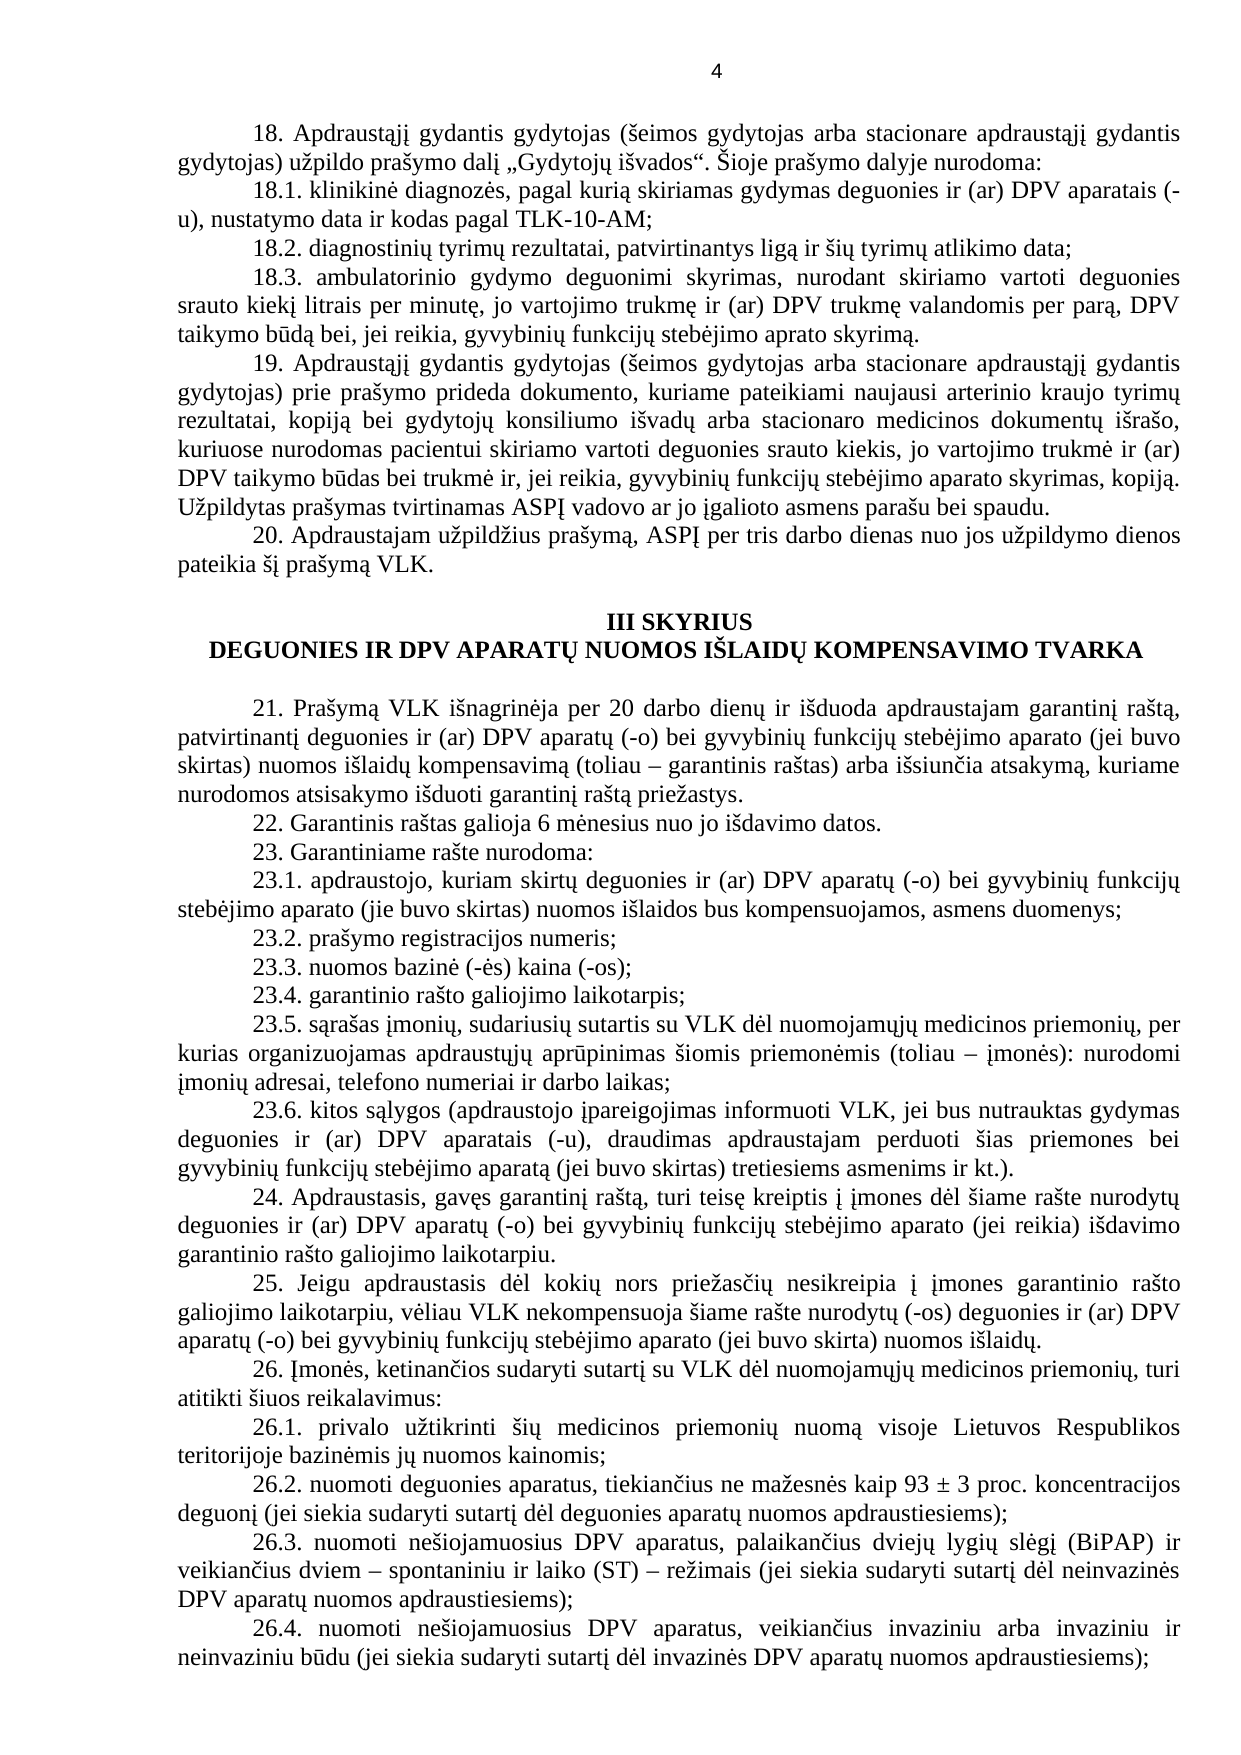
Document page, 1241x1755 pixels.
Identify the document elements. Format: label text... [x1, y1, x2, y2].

text 24. Apdraustasis, gavęs garantinį raštą, turi teisę kreiptis į įmones dėl šiame rašte nurodytų deguonies ir (ar) DPV aparatų (-o) bei gyvybinių funkcijų stebėjimo aparato (jei reikia) išdavimo garantinio rašto galiojimo laikotarpiu. [177, 1182, 1181, 1268]
text 25. Jeigu apdraustasis dėl kokių nors priežasčių nesikreipia į įmones garantinio rašto galiojimo laikotarpiu, vėliau VLK nekompensuoja šiame rašte nurodytų (-os) deguonies ir (ar) DPV aparatų (-o) bei gyvybinių funkcijų stebėjimo aparato (jei buvo skirta) nuomos išlaidų. [177, 1268, 1181, 1354]
text 26.3. nuomoti nešiojamuosius DPV aparatus, palaikančius dviejų lygių slėgį (BiPAP) ir veikiančius dviem – spontaniniu ir laiko (ST) – režimais (jei siekia sudaryti sutartį dėl neinvazinės DPV aparatų nuomos apdraustiesiems); [177, 1527, 1181, 1613]
text 23.4. garantinio rašto galiojimo laikotarpis; [177, 981, 1181, 1009]
text 26. Įmonės, ketinančios sudaryti sutartį su VLK dėl nuomojamųjų medicinos priemonių, turi atitikti šiuos reikalavimus: [177, 1354, 1181, 1412]
text 23.5. sąrašas įmonių, sudariusių sutartis su VLK dėl nuomojamųjų medicinos priemonių, per kurias organizuojamas apdraustųjų aprūpinimas šiomis priemonėmis (toliau – įmonės): nurodomi įmonių adresai, telefono numeriai ir darbo laikas; [177, 1009, 1181, 1096]
text 18.3. ambulatorinio gydymo deguonimi skyrimas, nurodant skiriamo vartoti deguonies srauto kiekį litrais per minutę, jo vartojimo trukmę ir (ar) DPV trukmę valandomis per parą, DPV taikymo būdą bei, jei reikia, gyvybinių funkcijų stebėjimo aprato skyrimą. [177, 262, 1181, 348]
text 23.2. prašymo registracijos numeris; [177, 923, 1181, 952]
text 20. Apdraustajam užpildžius prašymą, ASPĮ per tris darbo dienas nuo jos užpildymo dienos pateikia šį prašymą VLK. [177, 521, 1181, 578]
text DEGUONIES IR DPV APARATŲ NUOMOS IŠLAIDŲ KOMPENSAVIMO TVARKA [177, 636, 1181, 664]
text 23.3. nuomos bazinė (-ės) kaina (-os); [177, 952, 1181, 981]
text 26.1. privalo užtikrinti šių medicinos priemonių nuomą visoje Lietuvos Respublikos teritorijoje bazinėmis jų nuomos kainomis; [177, 1412, 1181, 1469]
text 21. Prašymą VLK išnagrinėja per 20 darbo dienų ir išduoda apdraustajam garantinį raštą, patvirtinantį deguonies ir (ar) DPV aparatų (-o) bei gyvybinių funkcijų stebėjimo aparato (jei buvo skirtas) nuomos išlaidų kompensavimą (toliau – garantinis raštas) arba išsiunčia atsakymą, kuriame nurodomos atsisakymo išduoti garantinį raštą priežastys. [177, 693, 1181, 808]
text 19. Apdraustąjį gydantis gydytojas (šeimos gydytojas arba stacionare apdraustąjį gydantis gydytojas) prie prašymo prideda dokumento, kuriame pateikiami naujausi arterinio kraujo tyrimų rezultatai, kopiją bei gydytojų konsiliumo išvadų arba stacionaro medicinos dokumentų išrašo, kuriuose nurodomas pacientui skiriamo vartoti deguonies srauto kiekis, jo vartojimo trukmė ir (ar) DPV taikymo būdas bei trukmė ir, jei reikia, gyvybinių funkcijų stebėjimo aparato skyrimas, kopiją. Užpildytas prašymas tvirtinamas ASPĮ vadovo ar jo įgalioto asmens parašu bei spaudu. [177, 348, 1181, 521]
text 18.2. diagnostinių tyrimų rezultatai, patvirtinantys ligą ir šių tyrimų atlikimo data; [177, 233, 1181, 262]
text 26.2. nuomoti deguonies aparatus, tiekiančius ne mažesnės kaip 93 ± 3 proc. koncentracijos deguonį (jei siekia sudaryti sutartį dėl deguonies aparatų nuomos apdraustiesiems); [177, 1469, 1181, 1527]
text 18. Apdraustąjį gydantis gydytojas (šeimos gydytojas arba stacionare apdraustąjį gydantis gydytojas) užpildo prašymo dalį „Gydytojų išvados“. Šioje prašymo dalyje nurodoma: [177, 118, 1181, 176]
text 22. Garantinis raštas galioja 6 mėnesius nuo jo išdavimo datos. [177, 808, 1181, 837]
text 23.1. apdraustojo, kuriam skirtų deguonies ir (ar) DPV aparatų (-o) bei gyvybinių funkcijų stebėjimo aparato (jie buvo skirtas) nuomos išlaidos bus kompensuojamos, asmens duomenys; [177, 866, 1181, 923]
text 23.6. kitos sąlygos (apdraustojo įpareigojimas informuoti VLK, jei bus nutrauktas gydymas deguonies ir (ar) DPV aparatais (-u), draudimas apdraustajam perduoti šias priemones bei gyvybinių funkcijų stebėjimo aparatą (jei buvo skirtas) tretiesiems asmenims ir kt.). [177, 1096, 1181, 1182]
text III SKYRIUS [177, 607, 1181, 636]
text 26.4. nuomoti nešiojamuosius DPV aparatus, veikiančius invaziniu arba invaziniu ir neinvaziniu būdu (jei siekia sudaryti sutartį dėl invazinės DPV aparatų nuomos apdraustiesiems); [177, 1613, 1181, 1671]
text 23. Garantiniame rašte nurodoma: [177, 837, 1181, 866]
text 18.1. klinikinė diagnozės, pagal kurią skiriamas gydymas deguonies ir (ar) DPV aparatais (-u), nustatymo data ir kodas pagal TLK-10-AM; [177, 176, 1181, 233]
